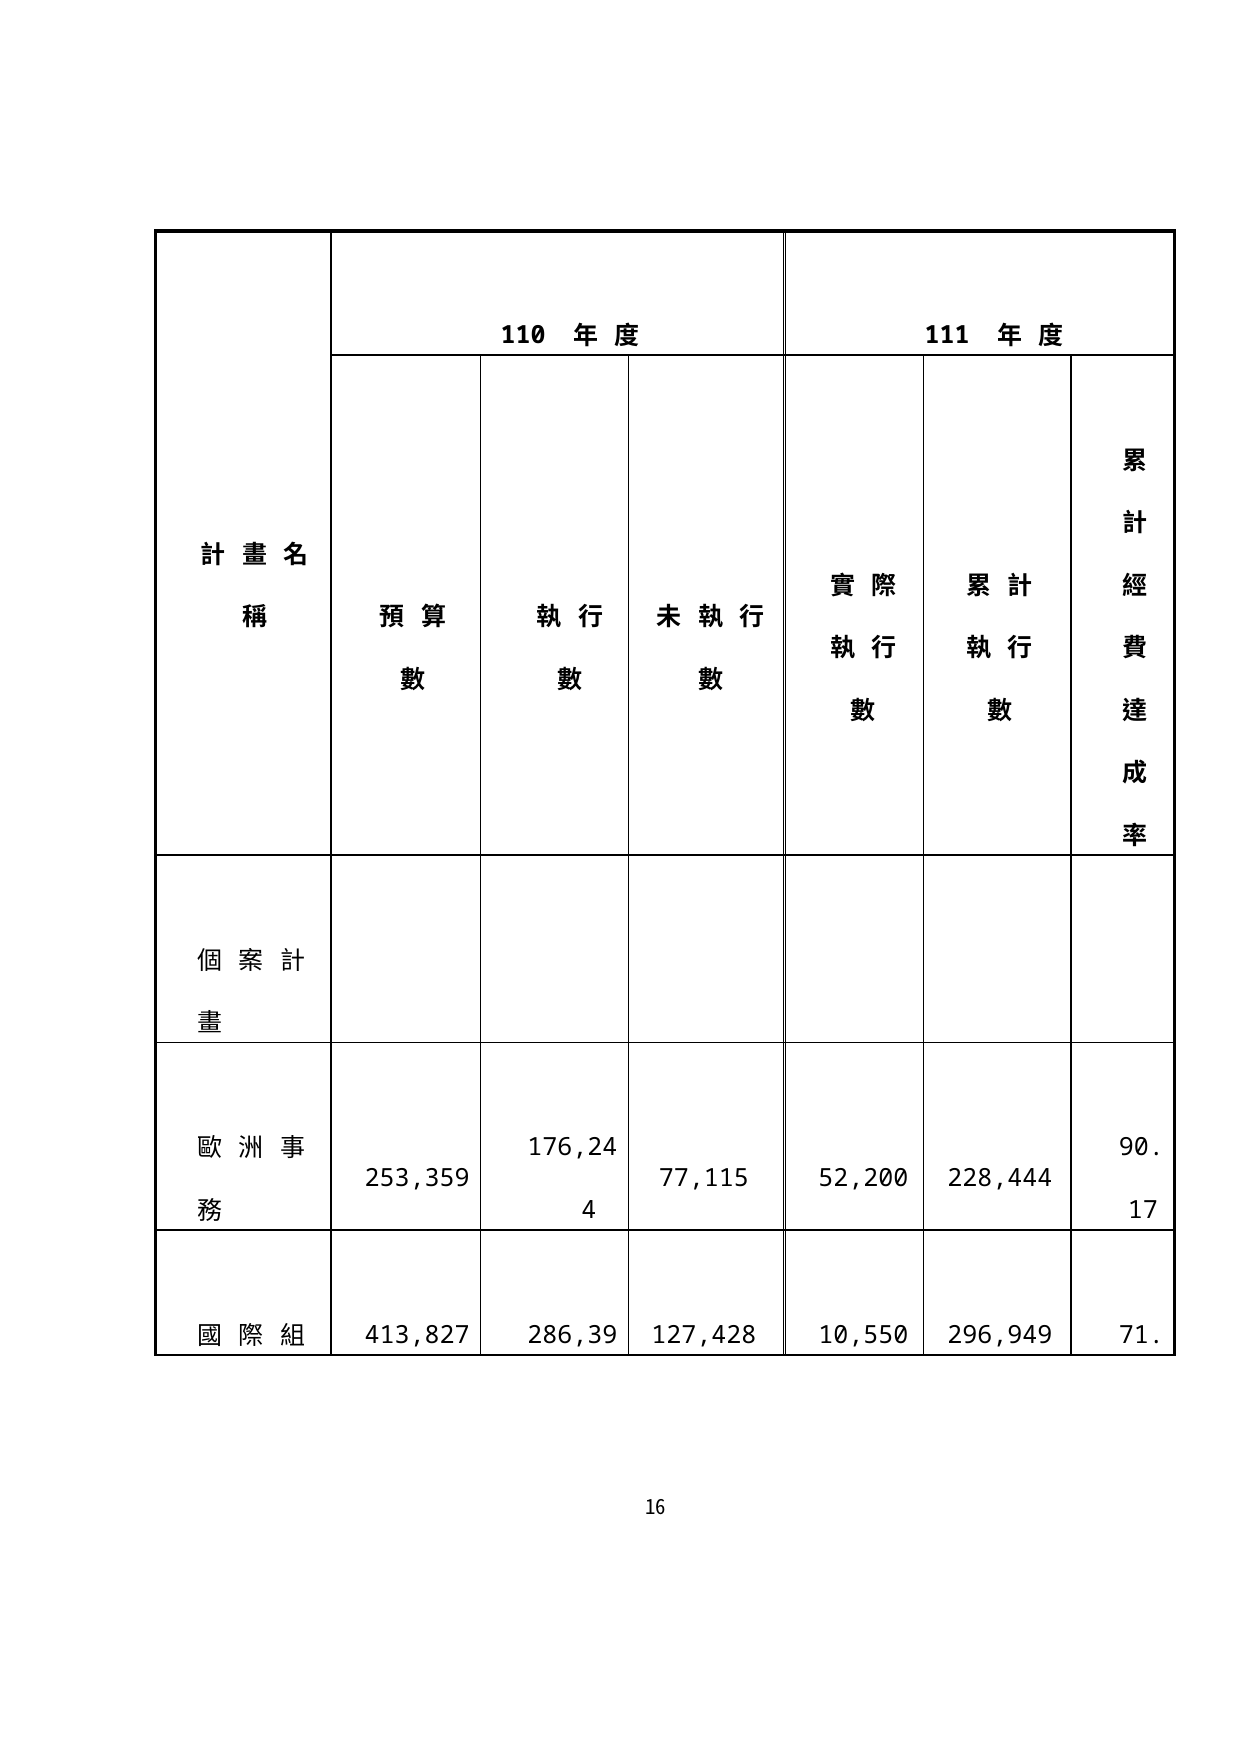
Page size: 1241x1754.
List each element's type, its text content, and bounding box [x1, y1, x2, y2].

table_cell [786, 856, 923, 1042]
table_cell 127,428 [629, 1231, 783, 1354]
table_cell 歐洲事務 [157, 1043, 330, 1229]
table_cell [1072, 856, 1173, 1042]
table_cell 296,949 [924, 1231, 1070, 1354]
table_cell 90.17 [1072, 1043, 1173, 1229]
table_cell 累計經費達成率 [1072, 356, 1173, 854]
table_cell [629, 856, 783, 1042]
table_cell [924, 856, 1070, 1042]
table_cell 228,444 [924, 1043, 1070, 1229]
table_header 111年度 [786, 233, 1173, 354]
table_cell 52,200 [786, 1043, 923, 1229]
table_cell 預算數 [332, 356, 480, 854]
table_cell 413,827 [332, 1231, 480, 1354]
table_cell 個案計畫 [157, 856, 330, 1042]
table_header 110年度 [332, 233, 783, 354]
table_cell 176,244 [481, 1043, 628, 1229]
table_header 計畫名稱 [157, 233, 330, 854]
table_cell 10,550 [786, 1231, 923, 1354]
table_cell [481, 856, 628, 1042]
table_cell 未執行數 [629, 356, 783, 854]
table_cell 累計執行數 [924, 356, 1070, 854]
table_cell [332, 856, 480, 1042]
table_cell 286,39 [481, 1231, 628, 1354]
table_cell 253,359 [332, 1043, 480, 1229]
table_cell 77,115 [629, 1043, 783, 1229]
table_cell 國際組 [157, 1231, 330, 1354]
table_cell 71. [1072, 1231, 1173, 1354]
table_cell 執行數 [481, 356, 628, 854]
table_cell 實際執行數 [786, 356, 923, 854]
